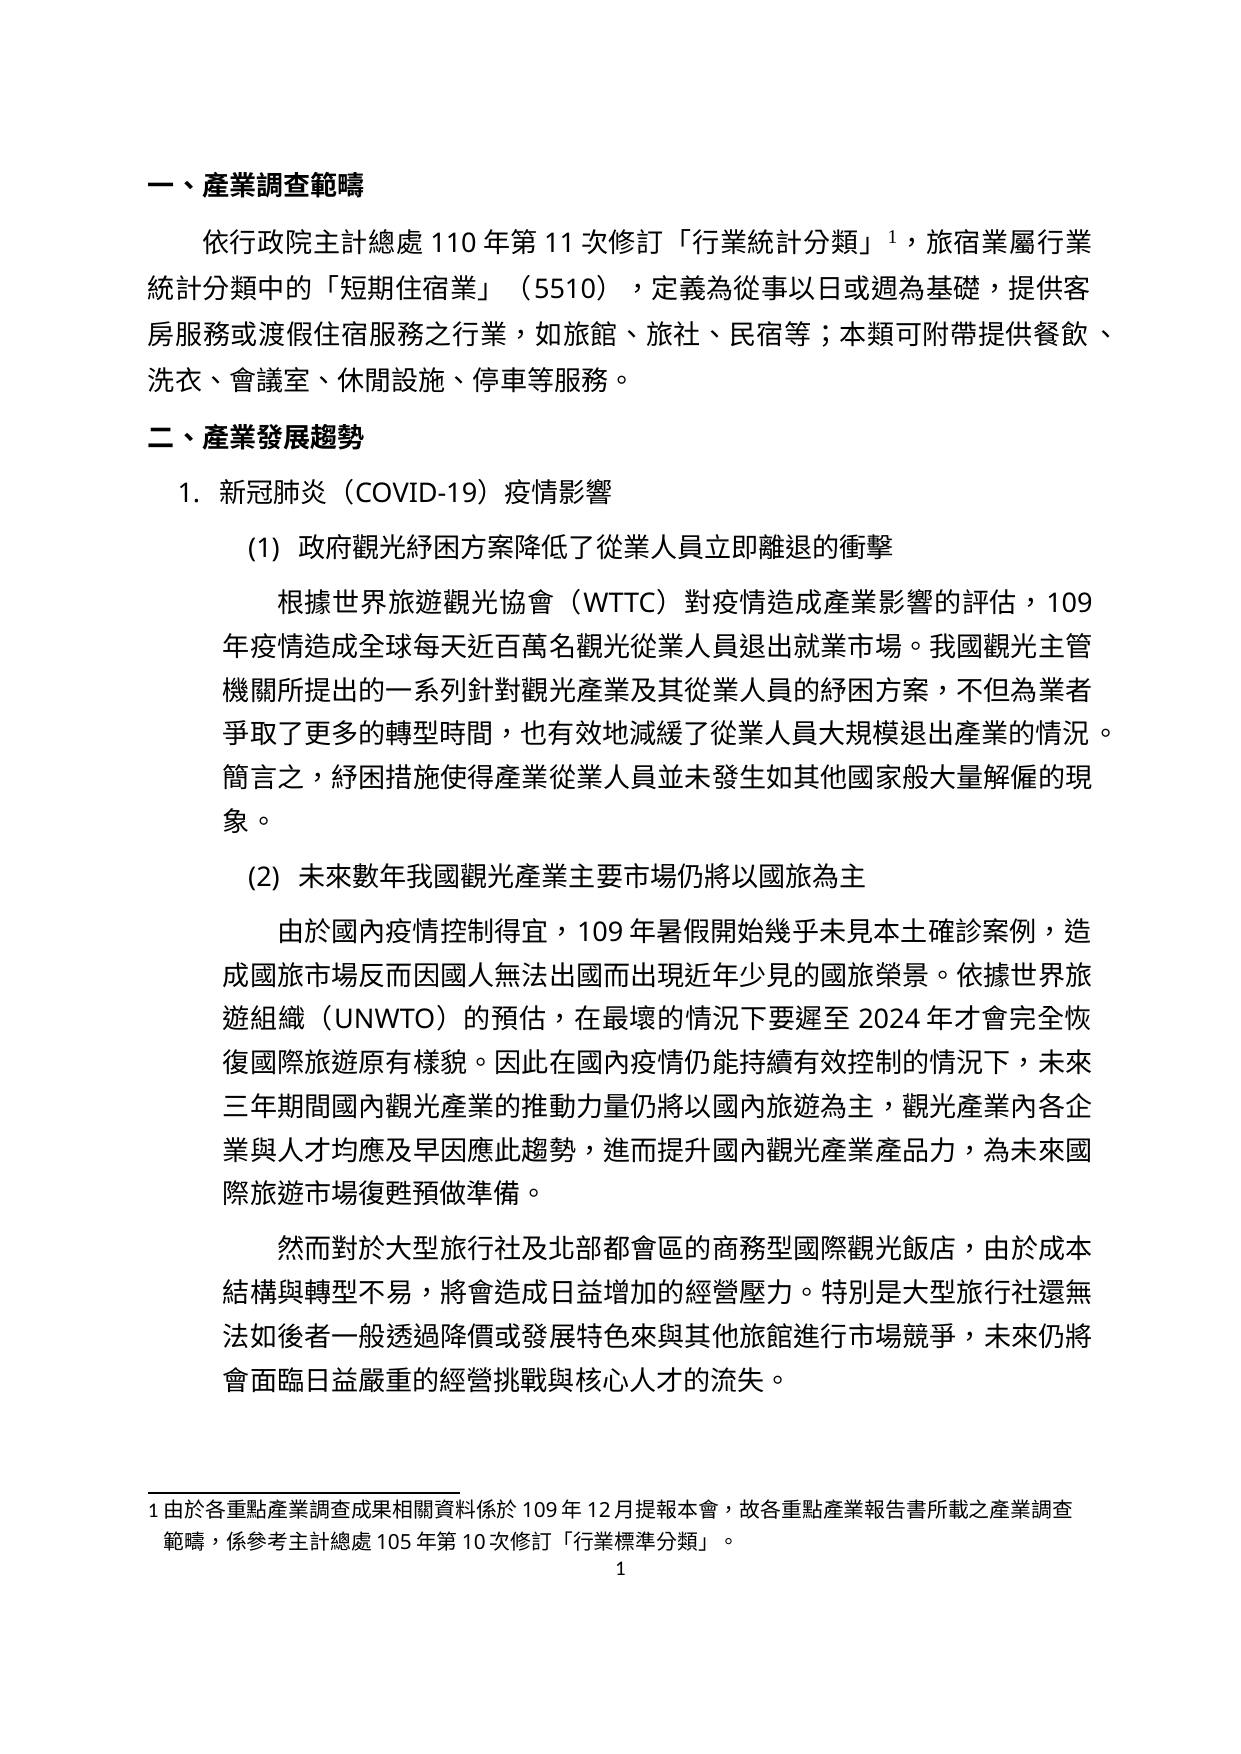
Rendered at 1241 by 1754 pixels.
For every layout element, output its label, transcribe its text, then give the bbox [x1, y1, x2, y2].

list 政府觀光紓困方案降低了從業人員立即離退的衝擊 [248, 523, 1092, 566]
text 依行政院主計總處110年第11次修訂「行業統計分類」，旅宿業屬行業統計分類中的「短期住宿業」（5510），定義為從事以日或週為基礎，提供客房服務或渡假住宿服務之行業，如旅館、旅社、民宿等；本類可附帶提供餐飲、洗衣、會議室、休閒設施、停車等服務。 [148, 216, 1092, 399]
text 由於各重點產業調查成果相關資料係於109年12月提報本會，故各重點產業報告書所載之產業調查範疇，係參考主計總處105年第10次修訂「行業標準分類」。 [148, 1493, 1092, 1555]
text 一、產業調查範疇 [148, 159, 1092, 205]
text 根據世界旅遊觀光協會（WTTC）對疫情造成產業影響的評估，109年疫情造成全球每天近百萬名觀光從業人員退出就業市場。我國觀光主管機關所提出的一系列針對觀光產業及其從業人員的紓困方案，不但為業者爭取了更多的轉型時間，也有效地減緩了從業人員大規模退出產業的情況。簡言之，紓困措施使得產業從業人員並未發生如其他國家般大量解僱的現象。 [223, 578, 1092, 840]
text 由於國內疫情控制得宜，109年暑假開始幾乎未見本土確診案例，造成國旅市場反而因國人無法出國而出現近年少見的國旅榮景。依據世界旅遊組織（UNWTO）的預估，在最壞的情況下要遲至2024年才會完全恢復國際旅遊原有樣貌。因此在國內疫情仍能持續有效控制的情況下，未來三年期間國內觀光產業的推動力量仍將以國內旅遊為主，觀光產業內各企業與人才均應及早因應此趨勢，進而提升國內觀光產業產品力，為未來國際旅遊市場復甦預做準備。 [223, 906, 1092, 1213]
list 新冠肺炎（COVID-19）疫情影響 [177, 468, 1092, 511]
text 二、產業發展趨勢 [148, 411, 1092, 456]
text 然而對於大型旅行社及北部都會區的商務型國際觀光飯店，由於成本結構與轉型不易，將會造成日益增加的經營壓力。特別是大型旅行社還無法如後者一般透過降價或發展特色來與其他旅館進行市場競爭，未來仍將會面臨日益嚴重的經營挑戰與核心人才的流失。 [223, 1224, 1092, 1399]
list 未來數年我國觀光產業主要市場仍將以國旅為主 [248, 851, 1092, 895]
